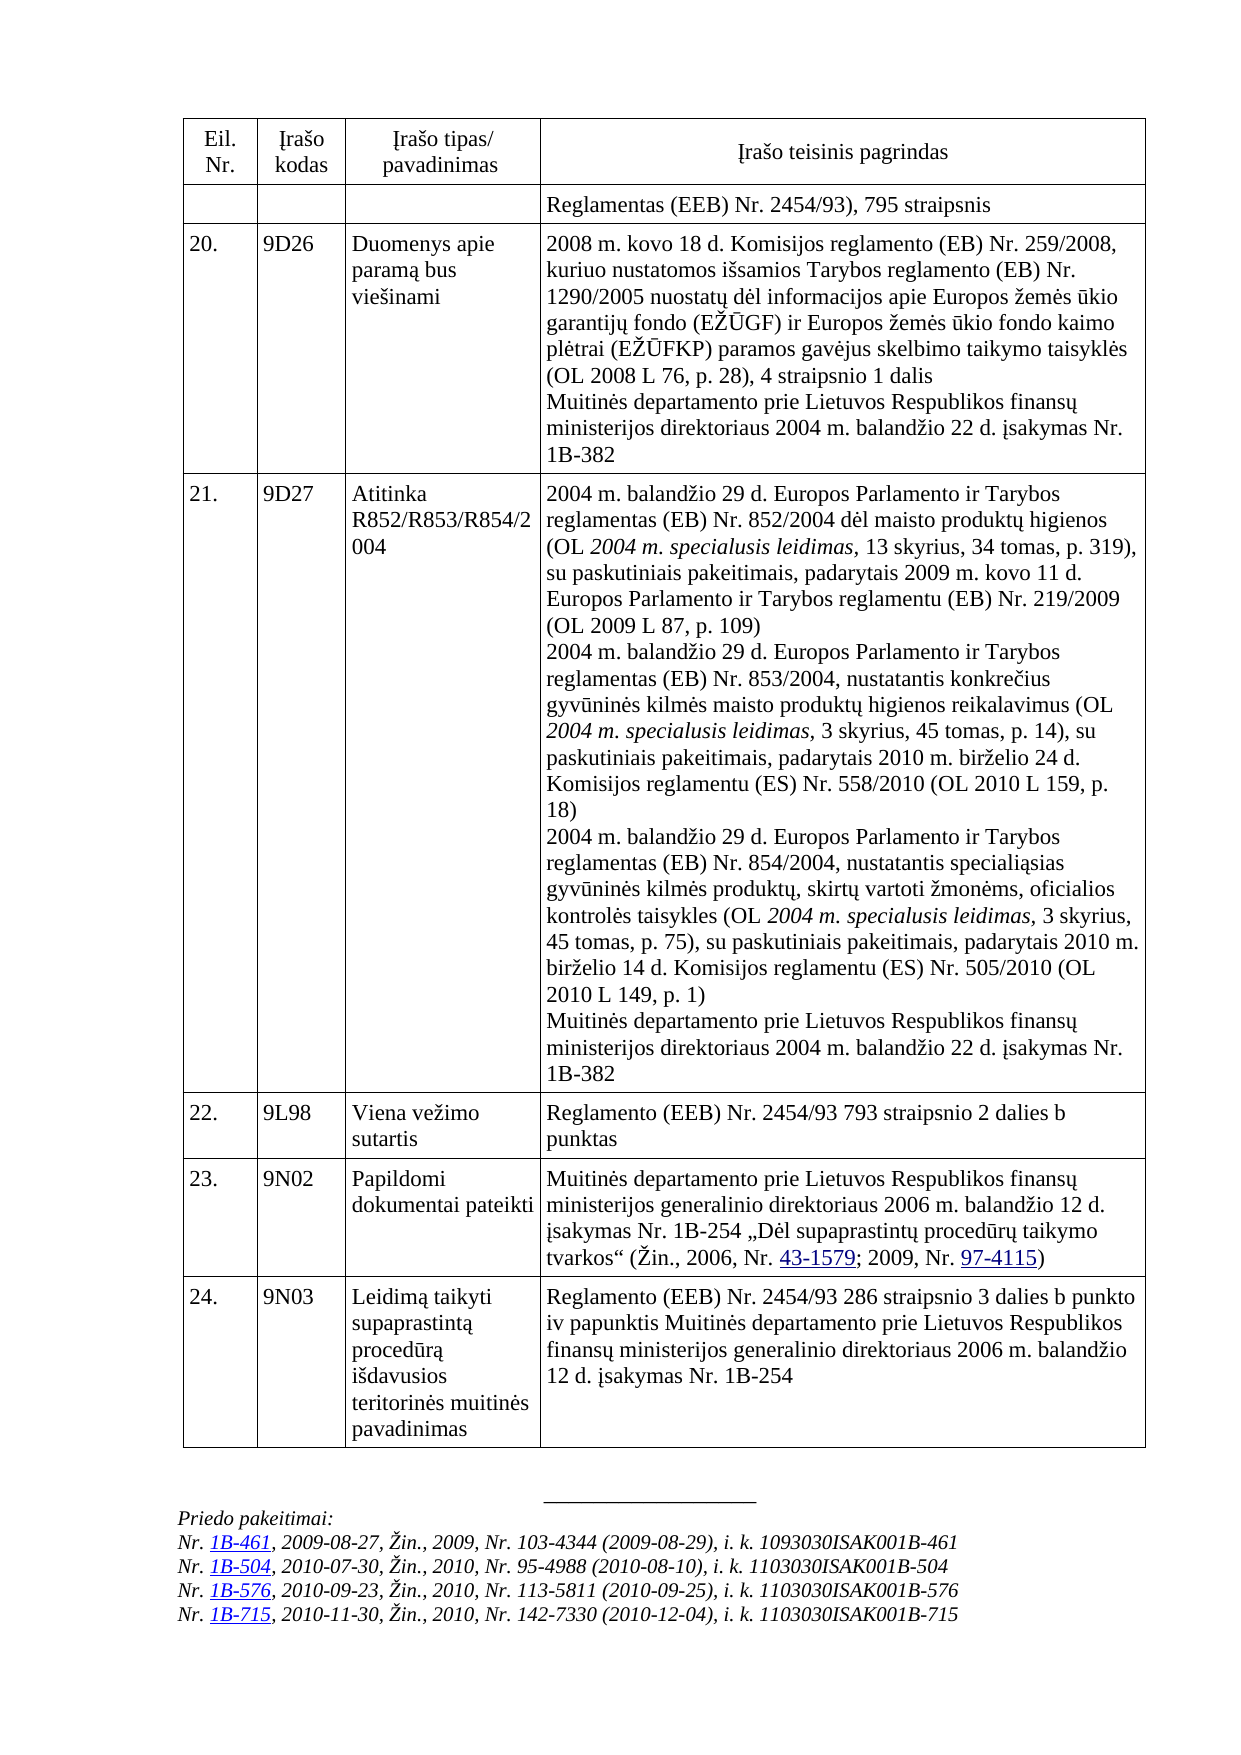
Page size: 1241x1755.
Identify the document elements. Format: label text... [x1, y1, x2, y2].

text Nr. 1B-715, 2010-11-30, Žin., 2010, Nr. 142-7330 (2010-12-04), i. k. 1103030ISAK001B-715 [177, 1602, 1122, 1626]
table_cell Duomenys apie paramą bus viešinami [346, 224, 540, 473]
table_cell 23. [184, 1159, 257, 1276]
table_header Įrašo tipas/ pavadinimas [346, 119, 540, 184]
text Nr. 1B-461, 2009-08-27, Žin., 2009, Nr. 103-4344 (2009-08-29), i. k. 1093030ISAK001B-461 [177, 1530, 1122, 1554]
table_cell Atitinka R852/R853/R854/2004 [346, 474, 540, 1092]
table_cell 22. [184, 1093, 257, 1158]
text Nr. 1B-504, 2010-07-30, Žin., 2010, Nr. 95-4988 (2010-08-10), i. k. 1103030ISAK001B-504 [177, 1554, 1122, 1578]
table_cell 20. [184, 224, 257, 473]
table_header Įrašo teisinis pagrindas [541, 119, 1145, 184]
table_cell 9D27 [258, 474, 345, 1092]
table_cell 2004 m. balandžio 29 d. Europos Parlamento ir Tarybos reglamentas (EB) Nr. 852/2004 dėl maisto produktų higienos (OL 2004 m. specialusis leidimas, 13 skyrius, 34 tomas, p. 319), su paskutiniais pakeitimais, padarytais 2009 m. kovo 11 d. Europos Parlamento ir Tarybos reglamentu (EB) Nr. 219/2009 (OL 2009 L 87, p. 109) 2004 m. balandžio 29 d. Europos Parlamento ir Tarybos reglamentas (EB) Nr. 853/2004, nustatantis konkrečius gyvūninės kilmės maisto produktų higienos reikalavimus (OL 2004 m. specialusis leidimas, 3 skyrius, 45 tomas, p. 14), su paskutiniais pakeitimais, padarytais 2010 m. birželio 24 d. Komisijos reglamentu (ES) Nr. 558/2010 (OL 2010 L 159, p. 18) 2004 m. balandžio 29 d. Europos Parlamento ir Tarybos reglamentas (EB) Nr. 854/2004, nustatantis specialiąsias gyvūninės kilmės produktų, skirtų vartoti žmonėms, oficialios kontrolės taisykles (OL 2004 m. specialusis leidimas, 3 skyrius, 45 tomas, p. 75), su paskutiniais pakeitimais, padarytais 2010 m. birželio 14 d. Komisijos reglamentu (ES) Nr. 505/2010 (OL 2010 L 149, p. 1) Muitinės departamento prie Lietuvos Respublikos finansų ministerijos direktoriaus 2004 m. balandžio 22 d. įsakymas Nr. 1B-382 [541, 474, 1145, 1092]
text Priedo pakeitimai: [177, 1506, 1122, 1530]
table_cell Reglamentas (EEB) Nr. 2454/93), 795 straipsnis [541, 185, 1145, 223]
table_cell Leidimą taikyti supaprastintą procedūrą išdavusios teritorinės muitinės pavadinimas [346, 1277, 540, 1447]
table_cell 2008 m. kovo 18 d. Komisijos reglamento (EB) Nr. 259/2008, kuriuo nustatomos išsamios Tarybos reglamento (EB) Nr. 1290/2005 nuostatų dėl informacijos apie Europos žemės ūkio garantijų fondo (EŽŪGF) ir Europos žemės ūkio fondo kaimo plėtrai (EŽŪFKP) paramos gavėjus skelbimo taikymo taisyklės (OL 2008 L 76, p. 28), 4 straipsnio 1 dalis Muitinės departamento prie Lietuvos Respublikos finansų ministerijos direktoriaus 2004 m. balandžio 22 d. įsakymas Nr. 1B-382 [541, 224, 1145, 473]
table_cell Reglamento (EEB) Nr. 2454/93 793 straipsnio 2 dalies b punktas [541, 1093, 1145, 1158]
table_cell Papildomi dokumentai pateikti [346, 1159, 540, 1276]
text Nr. 1B-576, 2010-09-23, Žin., 2010, Nr. 113-5811 (2010-09-25), i. k. 1103030ISAK001B-576 [177, 1578, 1122, 1602]
table_cell 9L98 [258, 1093, 345, 1158]
table_cell 9N03 [258, 1277, 345, 1447]
table_cell Viena vežimo sutartis [346, 1093, 540, 1158]
table_header Eil. Nr. [184, 119, 257, 184]
table_cell [346, 185, 540, 223]
table_cell [258, 185, 345, 223]
table_cell 9N02 [258, 1159, 345, 1276]
table_cell 24. [184, 1277, 257, 1447]
table_cell Reglamento (EEB) Nr. 2454/93 286 straipsnio 3 dalies b punkto iv papunktis Muitinės departamento prie Lietuvos Respublikos finansų ministerijos generalinio direktoriaus 2006 m. balandžio 12 d. įsakymas Nr. 1B-254 [541, 1277, 1145, 1447]
text _________________ [177, 1477, 1122, 1506]
table_cell Muitinės departamento prie Lietuvos Respublikos finansų ministerijos generalinio direktoriaus 2006 m. balandžio 12 d. įsakymas Nr. 1B-254 „Dėl supaprastintų procedūrų taikymo tvarkos“ (Žin., 2006, Nr. 43-1579; 2009, Nr. 97-4115) [541, 1159, 1145, 1276]
table_header Įrašo kodas [258, 119, 345, 184]
table_cell 21. [184, 474, 257, 1092]
table_cell 9D26 [258, 224, 345, 473]
table_cell [184, 185, 257, 223]
